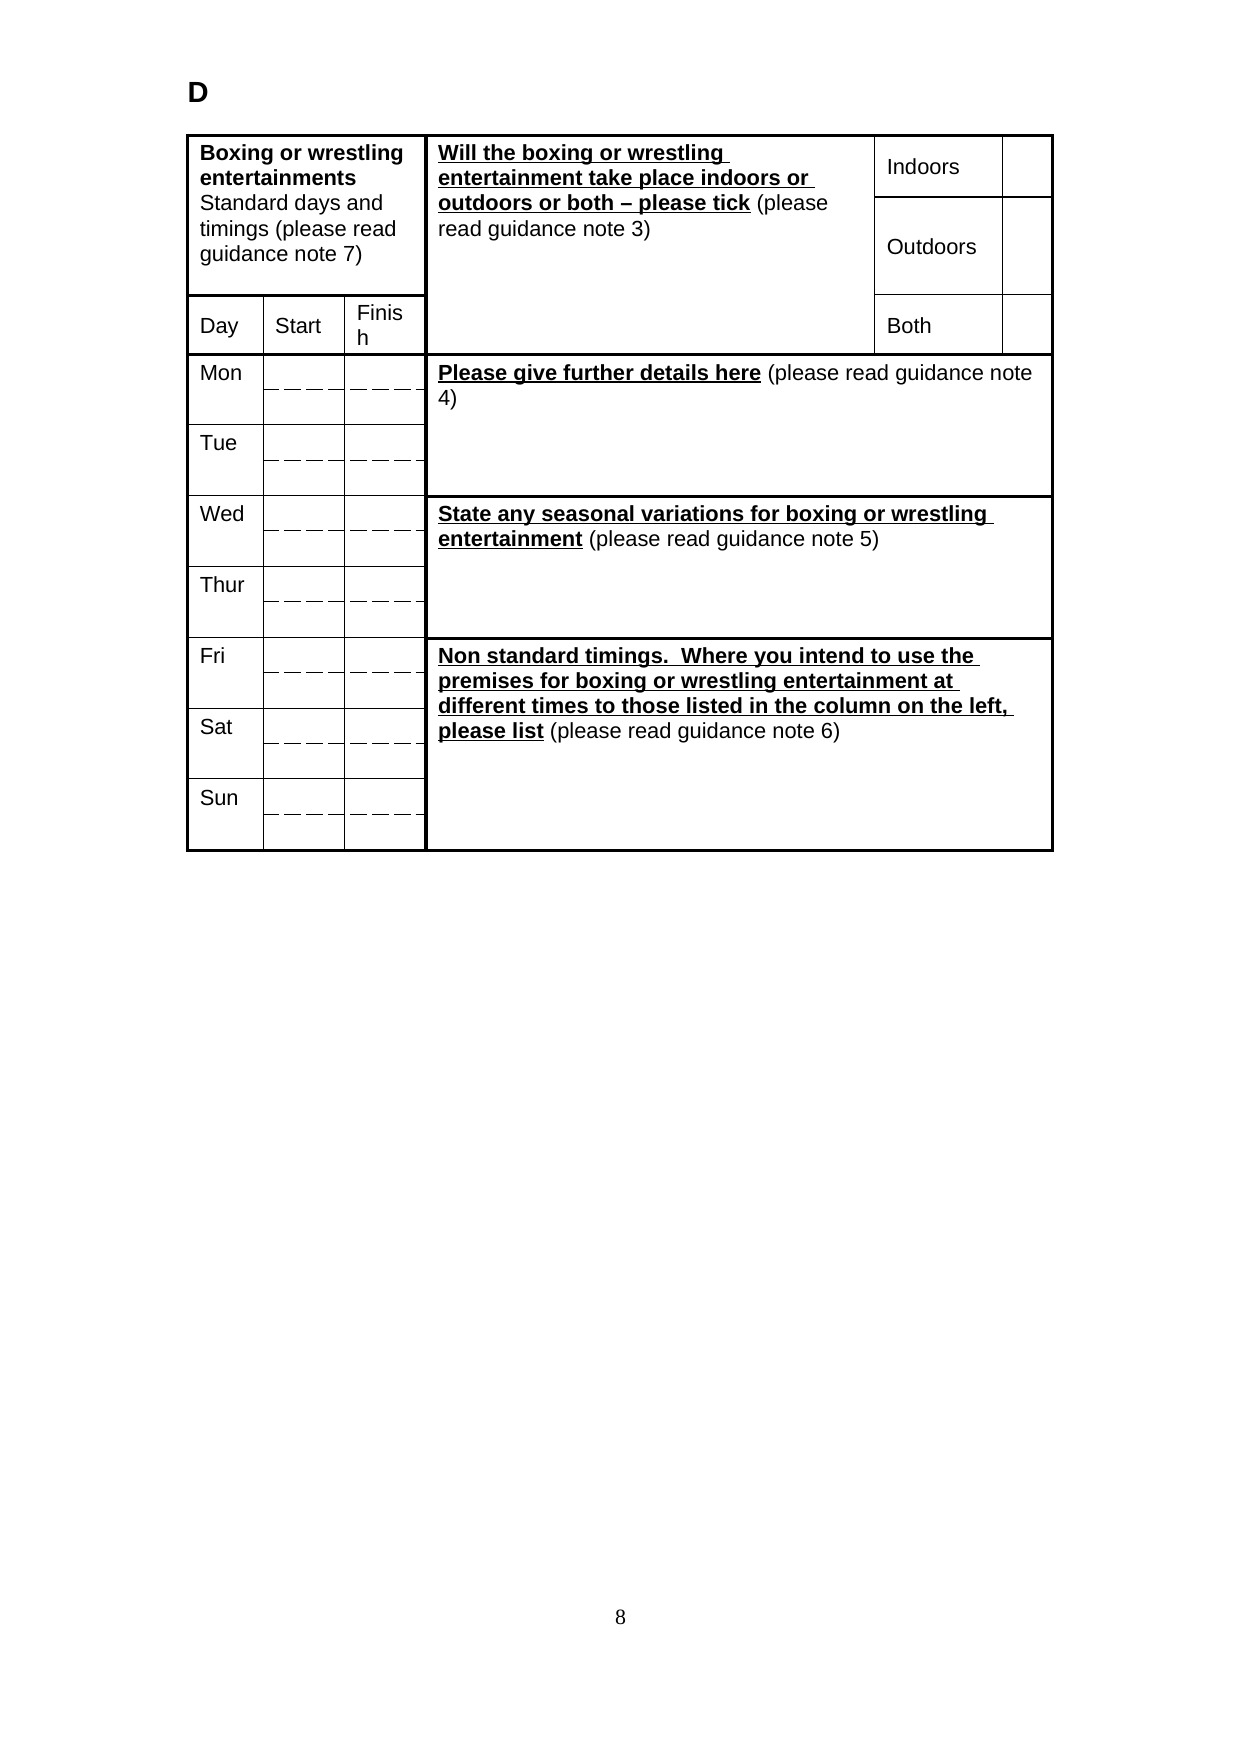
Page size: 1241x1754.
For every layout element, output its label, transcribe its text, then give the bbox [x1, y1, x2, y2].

table_cell [264, 601, 344, 637]
table_cell [345, 814, 424, 849]
table_cell [345, 601, 424, 637]
table_cell [345, 638, 424, 672]
table_cell Mon [189, 356, 263, 424]
table_header Will the boxing or wrestling entertainment take place indoors or outdoors or both – please tick (please read guidance note 3) [428, 137, 874, 353]
table_cell [345, 389, 424, 424]
table_cell [345, 496, 424, 530]
table_cell Wed [189, 496, 263, 566]
table_cell [264, 709, 344, 743]
table_cell Start [264, 297, 344, 353]
table_cell [264, 356, 344, 389]
table_cell State any seasonal variations for boxing or wrestling entertainment (please read guidance note 5) [428, 498, 1051, 637]
table_cell [345, 460, 424, 495]
table_cell [345, 672, 424, 707]
table_cell [264, 672, 344, 707]
table_cell [345, 779, 424, 814]
table_cell [1003, 198, 1051, 294]
table_cell [345, 709, 424, 743]
table_cell [345, 530, 424, 566]
table_cell Non standard timings. Where you intend to use the premises for boxing or wrestling entertainment at different times to those listed in the column on the left, please list (please read guidance note 6) [428, 640, 1051, 849]
text D [187, 75, 1053, 108]
table_cell [345, 356, 424, 389]
table_cell Sun [189, 779, 263, 849]
table_cell [264, 389, 344, 424]
table_cell Tue [189, 425, 263, 495]
table_cell [264, 743, 344, 778]
table_cell [345, 425, 424, 459]
table_cell Please give further details here (please read guidance note 4) [428, 356, 1051, 495]
table_cell Day [189, 297, 263, 353]
table_cell [1003, 295, 1051, 353]
table_cell Both [875, 295, 1002, 353]
table_cell Thur [189, 567, 263, 637]
table_header Indoors [875, 137, 1002, 196]
table_cell [264, 496, 344, 530]
table_cell [264, 460, 344, 495]
table_cell Sat [189, 709, 263, 778]
table_cell Outdoors [875, 198, 1002, 294]
table_cell [264, 638, 344, 672]
table_cell [264, 425, 344, 459]
table_cell Fri [189, 638, 263, 707]
table_cell Finish [345, 297, 424, 353]
table_header Boxing or wrestling entertainments Standard days and timings (please read guidance note 7) [189, 137, 424, 294]
table_cell [264, 814, 344, 849]
table_cell [264, 779, 344, 814]
table_cell [345, 743, 424, 778]
table_cell [264, 567, 344, 601]
table_cell [345, 567, 424, 601]
table_cell [264, 530, 344, 566]
table_header [1003, 137, 1051, 196]
